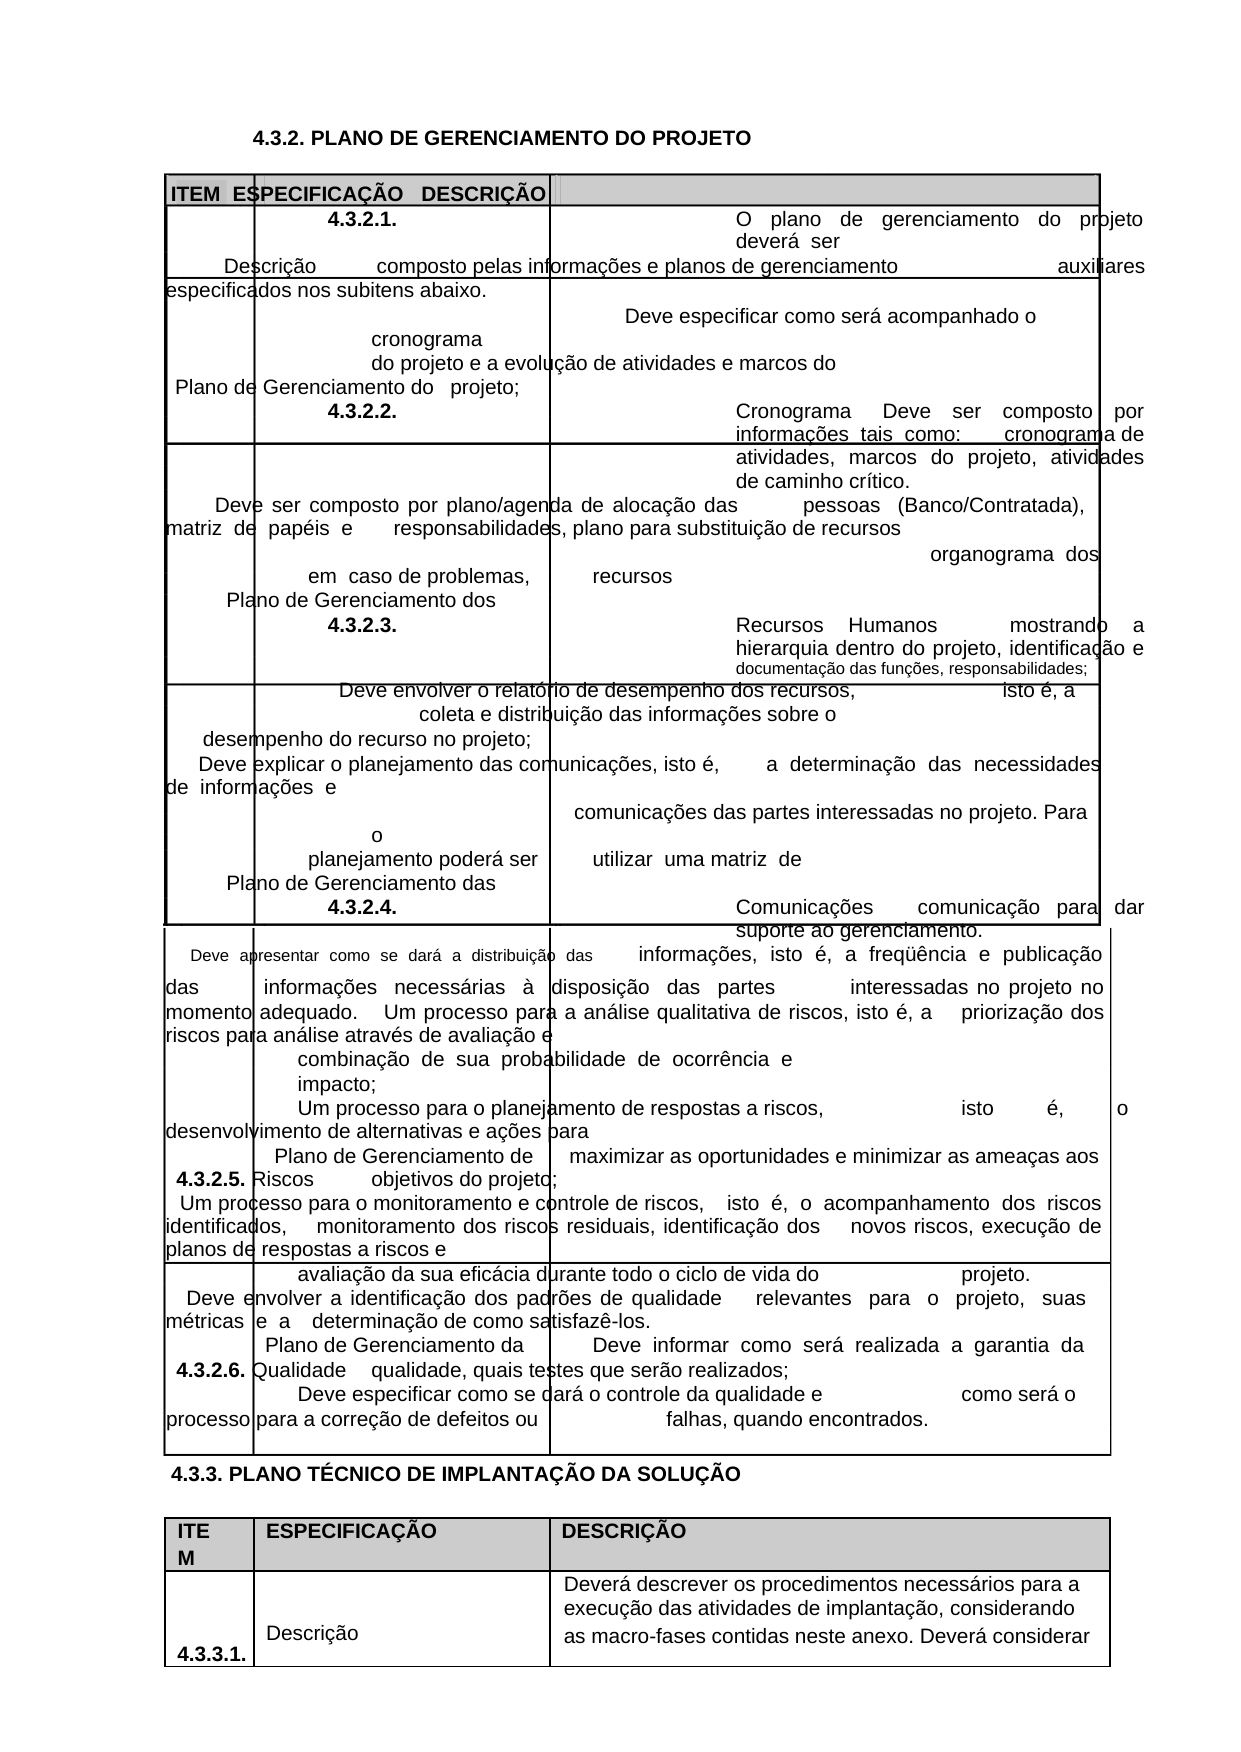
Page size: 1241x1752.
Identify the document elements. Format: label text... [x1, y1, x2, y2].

list Comunicações comunicação para dar suporte ao gerenciamento. [328, 896, 1144, 942]
text Deve envolver o relatório de desempenho dos recursos, isto é, a coleta e distribuição das informações sobre o [150, 679, 1106, 726]
picture [162, 824, 1112, 1168]
text Deve especificar como se dará o controle da qualidade e como será o processo para a correção de defeitos ou falhas, quando encontrados. [166, 1383, 1124, 1431]
table_header ITEM [176, 1519, 226, 1570]
table_cell [255, 1572, 549, 1596]
text Um processo para o planejamento de respostas a riscos, isto é, o desenvolvimento de alternativas e ações para [164, 1097, 1128, 1143]
text Plano de Gerenciamento de maximizar as oportunidades e minimizar as ameaças aos [150, 1144, 1099, 1168]
text planejamento poderá ser utilizar uma matriz de [164, 848, 1145, 871]
text avaliação da sua eficácia durante todo o ciclo de vida do projeto. [164, 1262, 1145, 1286]
table_header [166, 1519, 176, 1570]
text do projeto e a evolução de atividades e marcos do [164, 352, 1145, 375]
table_cell Descrição [255, 1596, 549, 1666]
text 4.3.2.6. Qualidade qualidade, quais testes que serão realizados; [176, 1359, 1145, 1382]
text organograma dos [150, 542, 1099, 566]
text combinação de sua probabilidade de ocorrência e [164, 1048, 1145, 1071]
list Cronograma Deve ser composto por informações tais como: cronograma de atividades, marcos do projeto, atividades de caminho crítico. [328, 400, 1144, 493]
picture [162, 1168, 1112, 1456]
picture [162, 566, 1112, 824]
text Deve apresentar como se dará a distribuição das informações, isto é, a freqüência e publicação das informações necessárias à disposição das partes interessadas no projeto no momento adequado. Um processo para a análise qualitativa de riscos, isto é, a priorização dos riscos para análise através de avaliação e [164, 943, 1104, 1047]
text comunicações das partes interessadas no projeto. Para [150, 800, 1088, 824]
list PLANO DE GERENCIAMENTO DO PROJETO [253, 122, 1144, 151]
text em caso de problemas, recursos [164, 566, 1145, 588]
text o [164, 824, 1145, 847]
text Deve especificar como será acompanhado o [150, 304, 1037, 328]
text Um processo para o monitoramento e controle de riscos, isto é, o acompanhamento dos riscos identificados, monitoramento dos riscos residuais, identificação dos novos riscos, execução de planos de respostas a riscos e [164, 1192, 1102, 1261]
text Deve envolver a identificação dos padrões de qualidade relevantes para o projeto, suas métricas e a determinação de como satisfazê-los. [164, 1287, 1087, 1333]
text Plano de Gerenciamento da Deve informar como será realizada a garantia da [265, 1335, 1145, 1357]
table_cell [166, 1572, 253, 1596]
table_cell Deverá descrever os procedimentos necessários para a [551, 1572, 1109, 1596]
picture [162, 172, 1112, 328]
table_header [226, 1519, 253, 1570]
text desempenho do recurso no projeto; [164, 728, 1145, 751]
text 4.3.3. PLANO TÉCNICO DE IMPLANTAÇÃO DA SOLUÇÃO [164, 1458, 1144, 1487]
picture [162, 328, 1112, 566]
table_cell execução das atividades de implantação, considerando as macro-fases contidas neste anexo. Deverá considerar [551, 1596, 1109, 1666]
text 4.3.2.5. Riscos objetivos do projeto; [176, 1168, 1145, 1191]
list O plano de gerenciamento do projeto deverá ser [328, 208, 1144, 253]
text Deve ser composto por plano/agenda de alocação das pessoas (Banco/Contratada), matriz de papéis e responsabilidades, plano para substituição de recursos [164, 494, 1085, 540]
text Deve explicar o planejamento das comunicações, isto é, a determinação das necessidades de informações e [164, 753, 1102, 798]
text Plano de Gerenciamento das [164, 872, 1145, 895]
text Plano de Gerenciamento do projeto; [164, 376, 1145, 399]
text ITEM ESPECIFICAÇÃO DESCRIÇÃO [164, 179, 1144, 207]
table_header DESCRIÇÃO [551, 1519, 1109, 1570]
text Plano de Gerenciamento dos [164, 590, 1145, 612]
table_header ESPECIFICAÇÃO [255, 1519, 549, 1570]
list Recursos Humanos mostrando a hierarquia dentro do projeto, identificação e documentação das funções, responsabilidades; [328, 614, 1144, 678]
text Descrição composto pelas informações e planos de gerenciamento auxiliares especificados nos subitens abaixo. [164, 255, 1145, 302]
text impacto; [164, 1073, 1145, 1096]
table_cell 4.3.3.1. [166, 1596, 253, 1666]
text cronograma [164, 328, 1145, 351]
